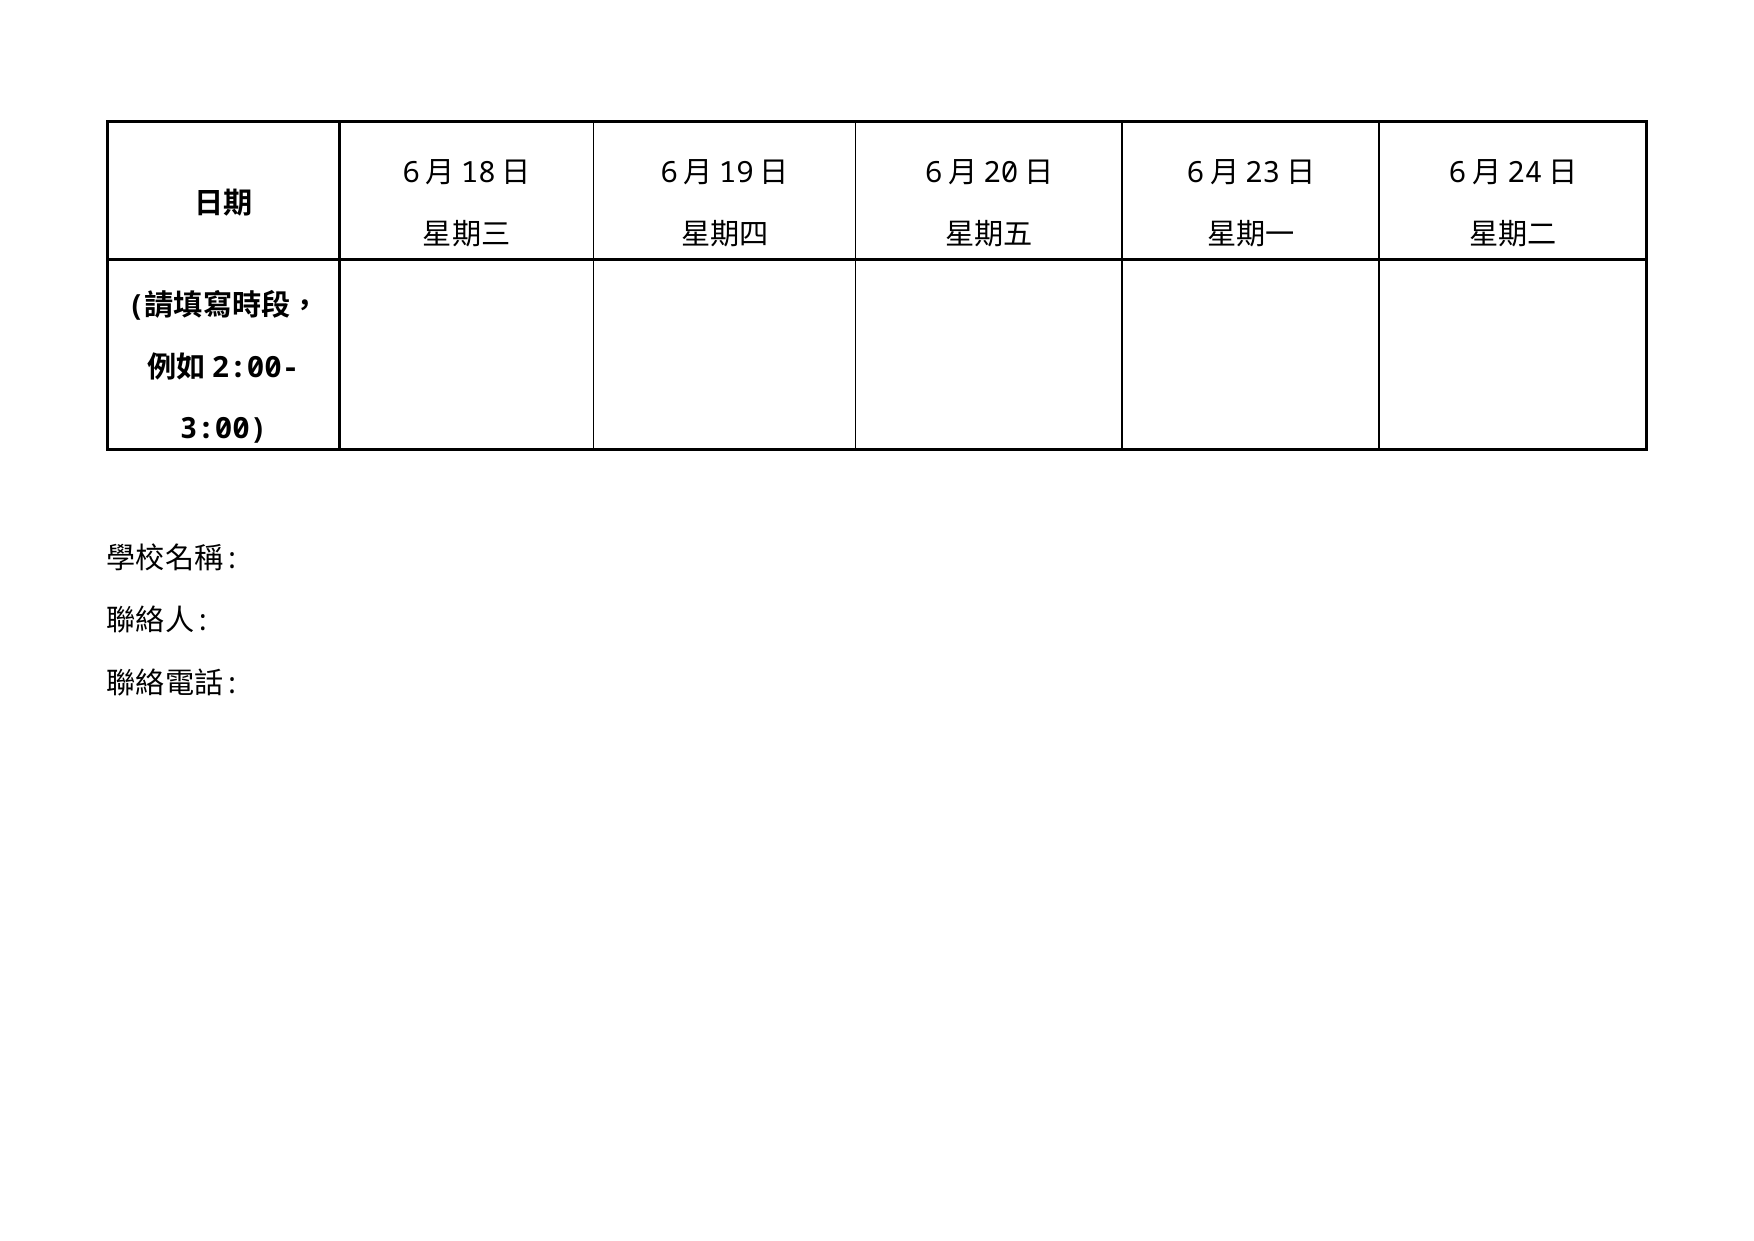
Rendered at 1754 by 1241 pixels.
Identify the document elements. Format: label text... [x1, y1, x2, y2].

table_header 6月24日 星期二 [1380, 123, 1645, 257]
table_cell [594, 261, 855, 448]
table_cell (請填寫時段，例如2:00-3:00) [109, 261, 338, 448]
table_header 6月19日 星期四 [594, 123, 855, 257]
table_header 日期 [109, 123, 338, 257]
table_header 6月20日 星期五 [856, 123, 1121, 257]
text 聯絡電話: [106, 639, 1648, 701]
table_cell [856, 261, 1121, 448]
table_cell [1380, 261, 1645, 448]
table_header 6月18日 星期三 [341, 123, 593, 257]
table_cell [1123, 261, 1378, 448]
text 學校名稱: [106, 514, 1648, 576]
table_cell [341, 261, 593, 448]
text 聯絡人: [106, 576, 1648, 639]
table_header 6月23日 星期一 [1123, 123, 1378, 257]
